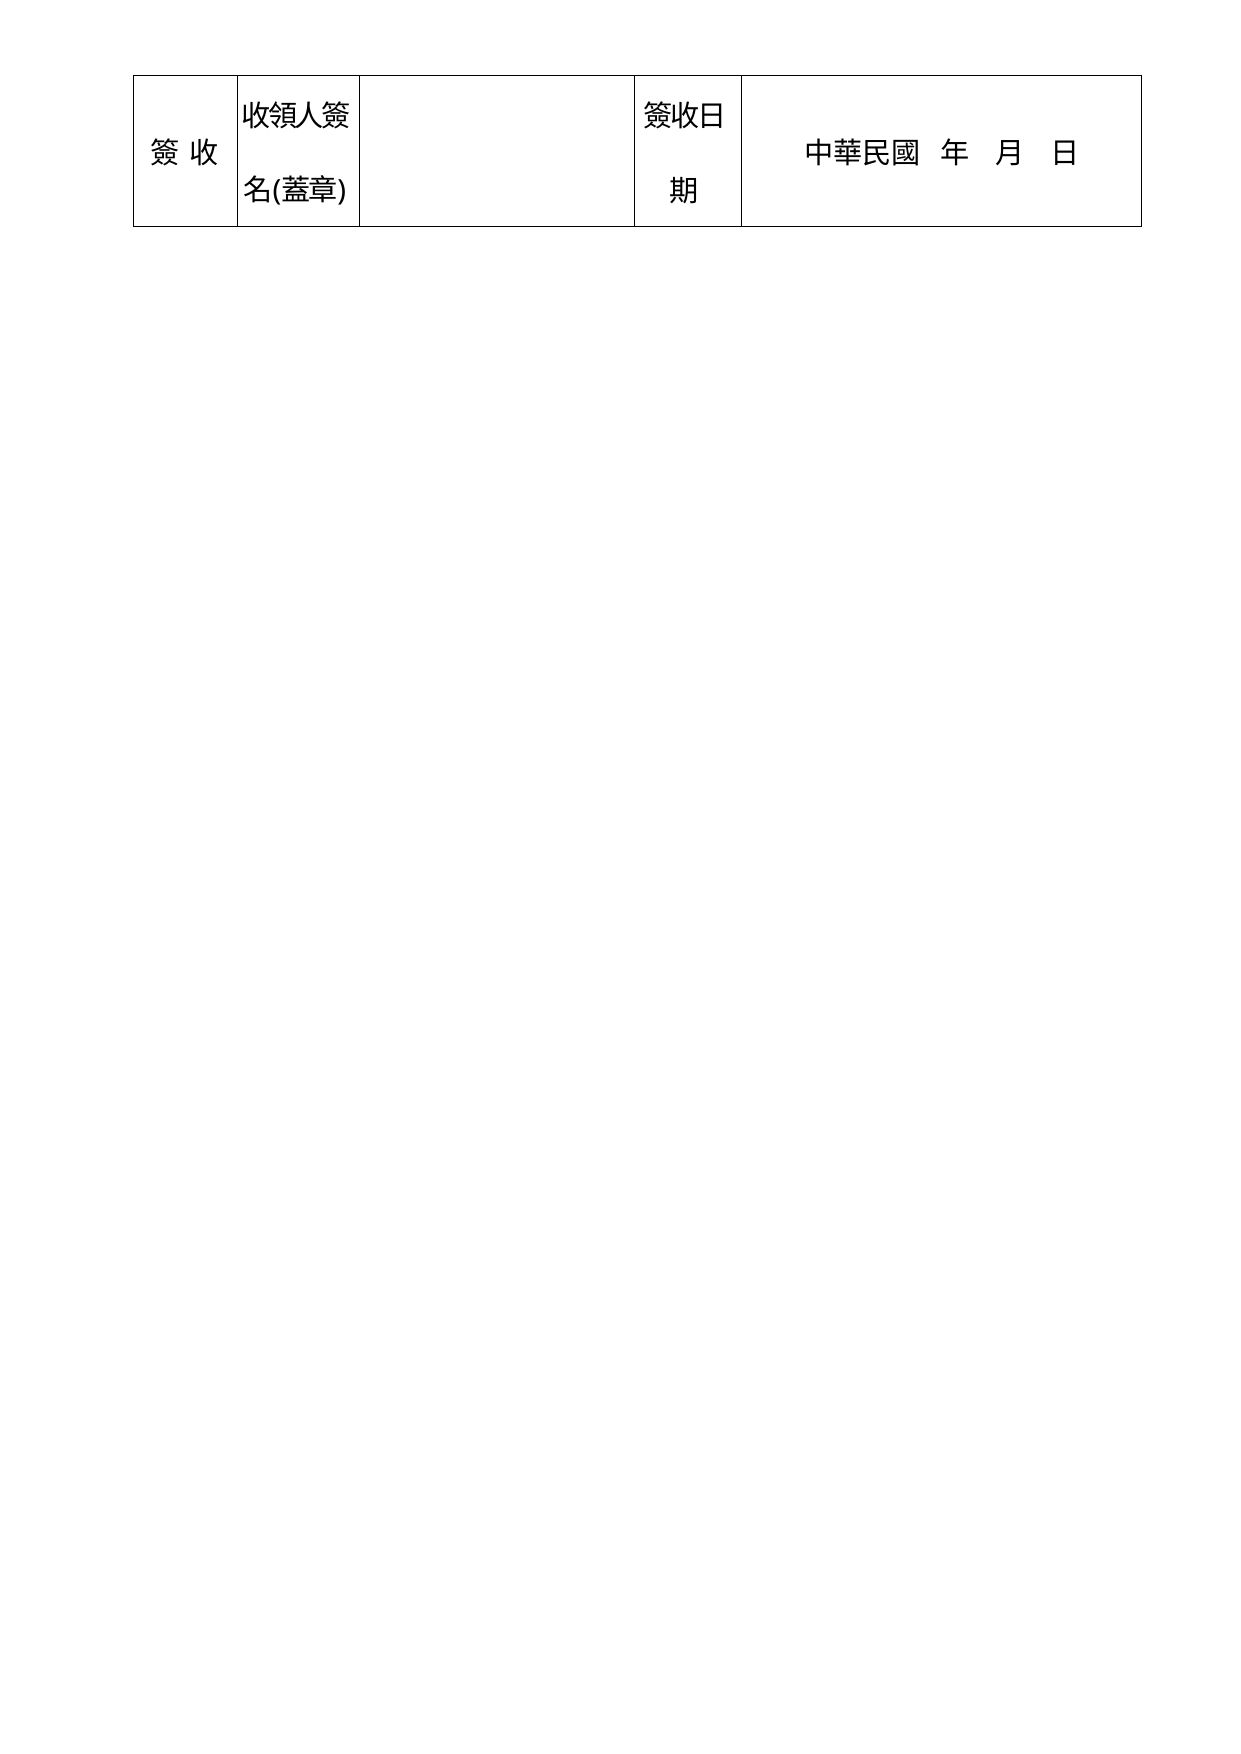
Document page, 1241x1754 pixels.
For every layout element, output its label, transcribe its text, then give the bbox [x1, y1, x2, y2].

table_cell 簽 收 [134, 76, 237, 226]
table_cell 中華民國 年 月 日 [742, 76, 1141, 226]
table_cell [360, 76, 634, 226]
table_cell 簽收日期 [635, 76, 741, 226]
table_cell 收領人簽名(蓋章) [238, 76, 359, 226]
